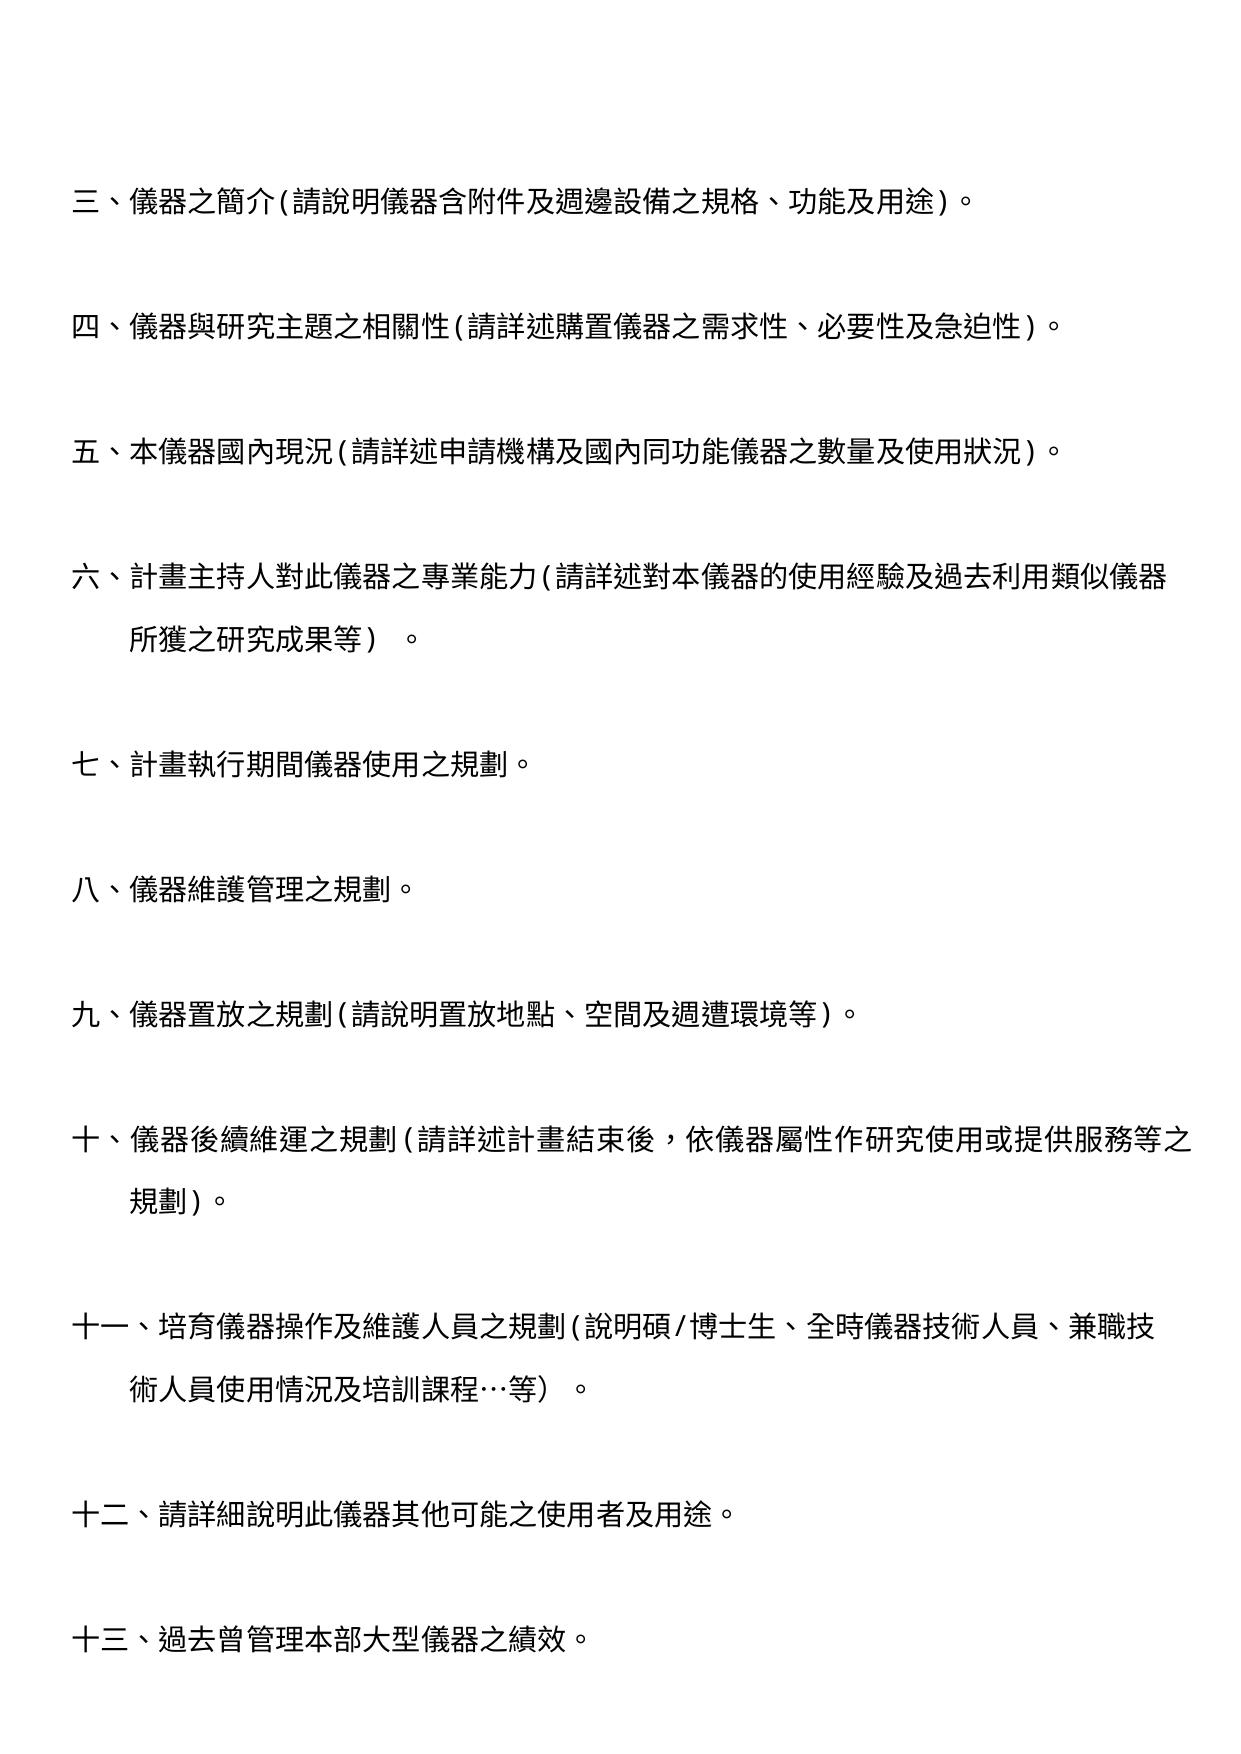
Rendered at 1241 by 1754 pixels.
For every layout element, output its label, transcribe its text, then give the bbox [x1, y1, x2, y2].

text 五、本儀器國內現況(請詳述申請機構及國內同功能儀器之數量及使用狀況)。 [71, 408, 1169, 471]
text 九、儀器置放之規劃(請說明置放地點、空間及週遭環境等)。 [71, 971, 1169, 1033]
text 十三、過去曾管理本部大型儀器之績效。 [71, 1596, 1169, 1658]
text 四、儀器與研究主題之相關性(請詳述購置儀器之需求性、必要性及急迫性)。 [71, 283, 1169, 346]
text 八、儀器維護管理之規劃。 [71, 846, 1169, 908]
text 十一、培育儀器操作及維護人員之規劃(說明碩/博士生、全時儀器技術人員、兼職技術人員使用情況及培訓課程…等）。 [71, 1283, 1169, 1408]
text 十、儀器後續維運之規劃(請詳述計畫結束後，依儀器屬性作研究使用或提供服務等之規劃)。 [71, 1096, 1194, 1221]
text 六、計畫主持人對此儀器之專業能力(請詳述對本儀器的使用經驗及過去利用類似儀器所獲之研究成果等) 。 [71, 533, 1169, 658]
text 三、儀器之簡介(請說明儀器含附件及週邊設備之規格、功能及用途)。 [71, 158, 1169, 221]
text 七、計畫執行期間儀器使用之規劃。 [71, 721, 1169, 783]
text 十二、請詳細說明此儀器其他可能之使用者及用途。 [71, 1471, 1169, 1533]
